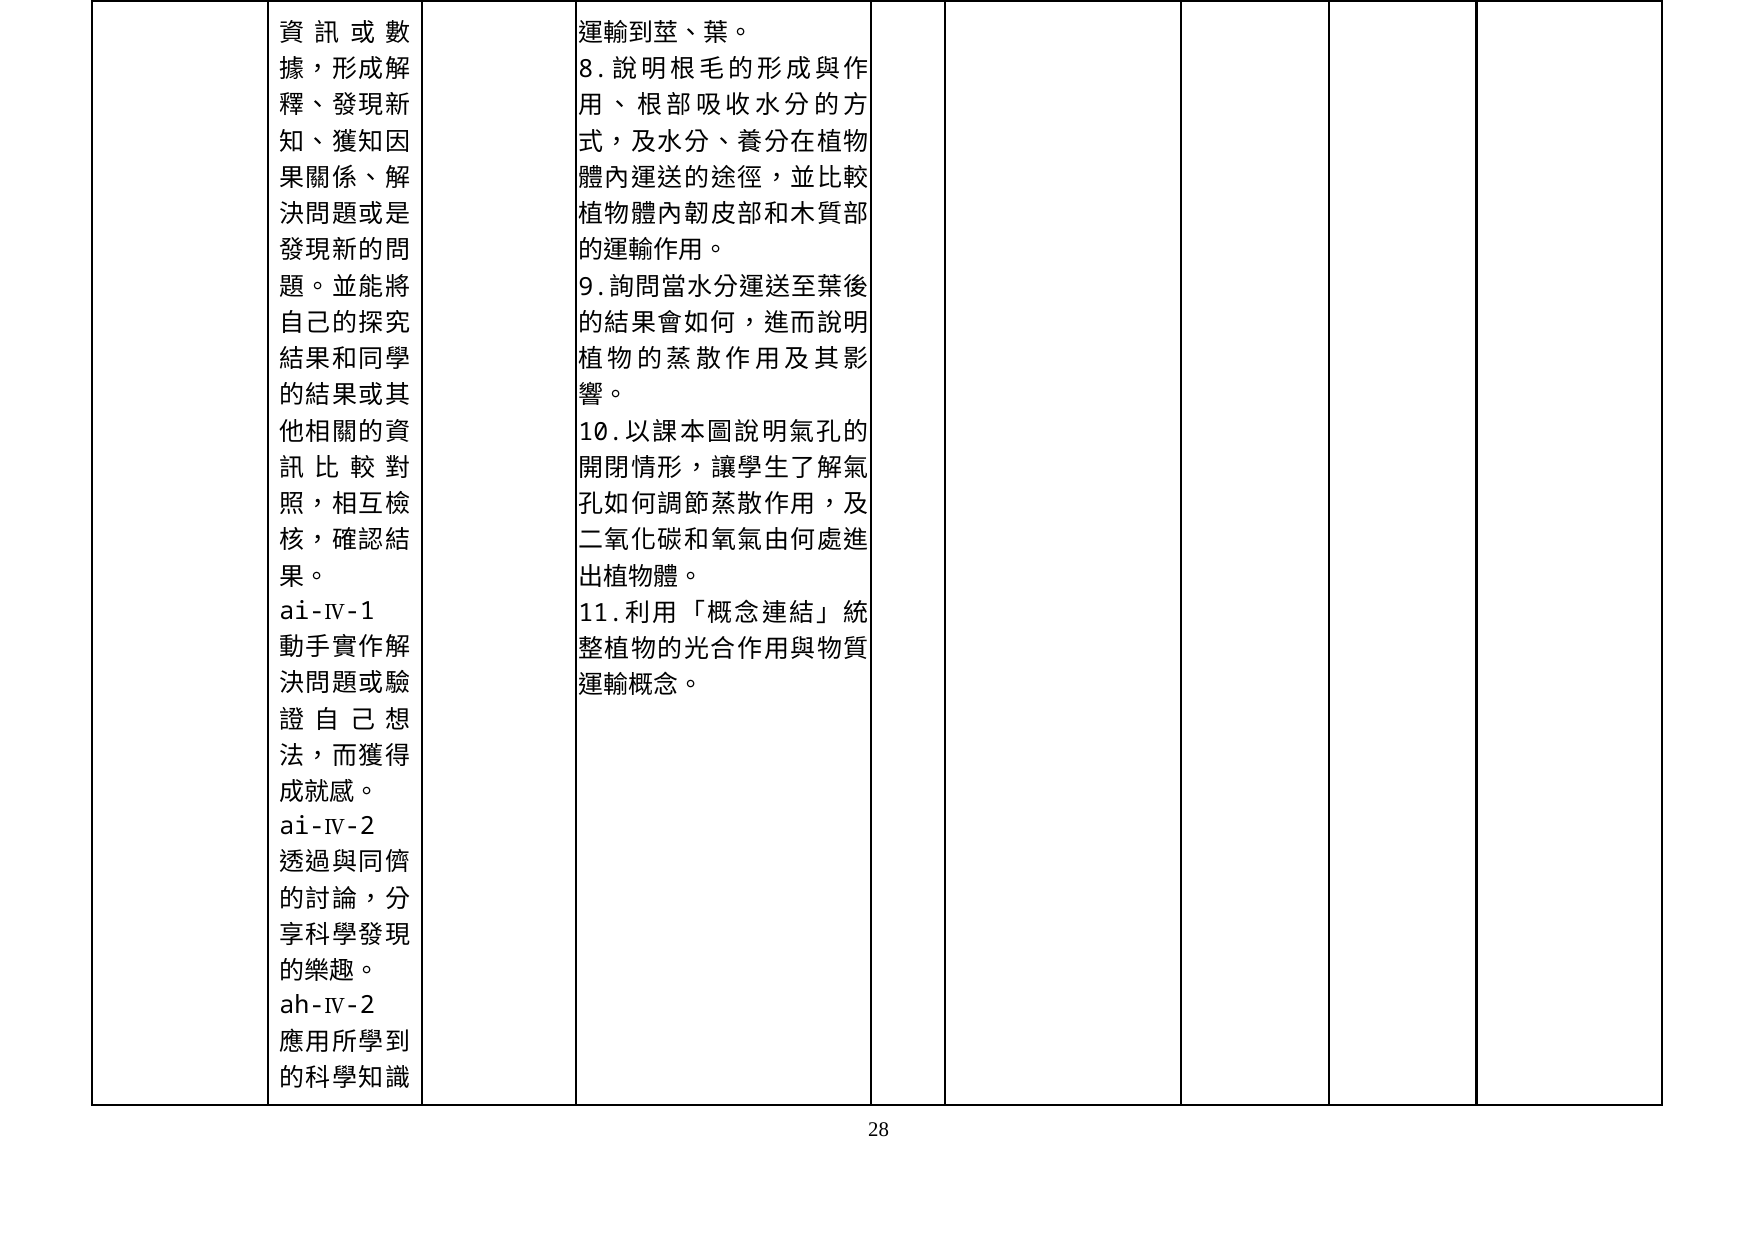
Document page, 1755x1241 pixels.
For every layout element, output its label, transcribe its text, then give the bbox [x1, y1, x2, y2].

table_cell [1330, 2, 1475, 1104]
table_cell 資訊或數據，形成解釋、發現新知、獲知因果關係、解決問題或是發現新的問題。並能將自己的探究結果和同學的結果或其他相關的資訊比較對照，相互檢核，確認結果。 ai-Ⅳ-1 動手實作解決問題或驗證自己想法，而獲得成就感。 ai-Ⅳ-2 透過與同儕的討論，分享科學發現的樂趣。 ah-Ⅳ-2 應用所學到的科學知識 [269, 2, 421, 1104]
table_cell 運輸到莖、葉。 8.說明根毛的形成與作用、根部吸收水分的方式，及水分、養分在植物體內運送的途徑，並比較植物體內韌皮部和木質部的運輸作用。 9.詢問當水分運送至葉後的結果會如何，進而說明植物的蒸散作用及其影響。 10.以課本圖說明氣孔的開閉情形，讓學生了解氣孔如何調節蒸散作用，及二氧化碳和氧氣由何處進出植物體。 11.利用「概念連結」統整植物的光合作用與物質運輸概念。 [577, 2, 870, 1104]
table_cell [1478, 2, 1661, 1104]
table_cell [423, 2, 575, 1104]
table_cell [872, 2, 944, 1104]
table_cell [1182, 2, 1328, 1104]
table_cell 探索活動器材。 【討論】 植物如何長成大樹的? 樹剝皮就會死嗎? [946, 2, 1180, 1104]
table_cell [93, 2, 267, 1104]
